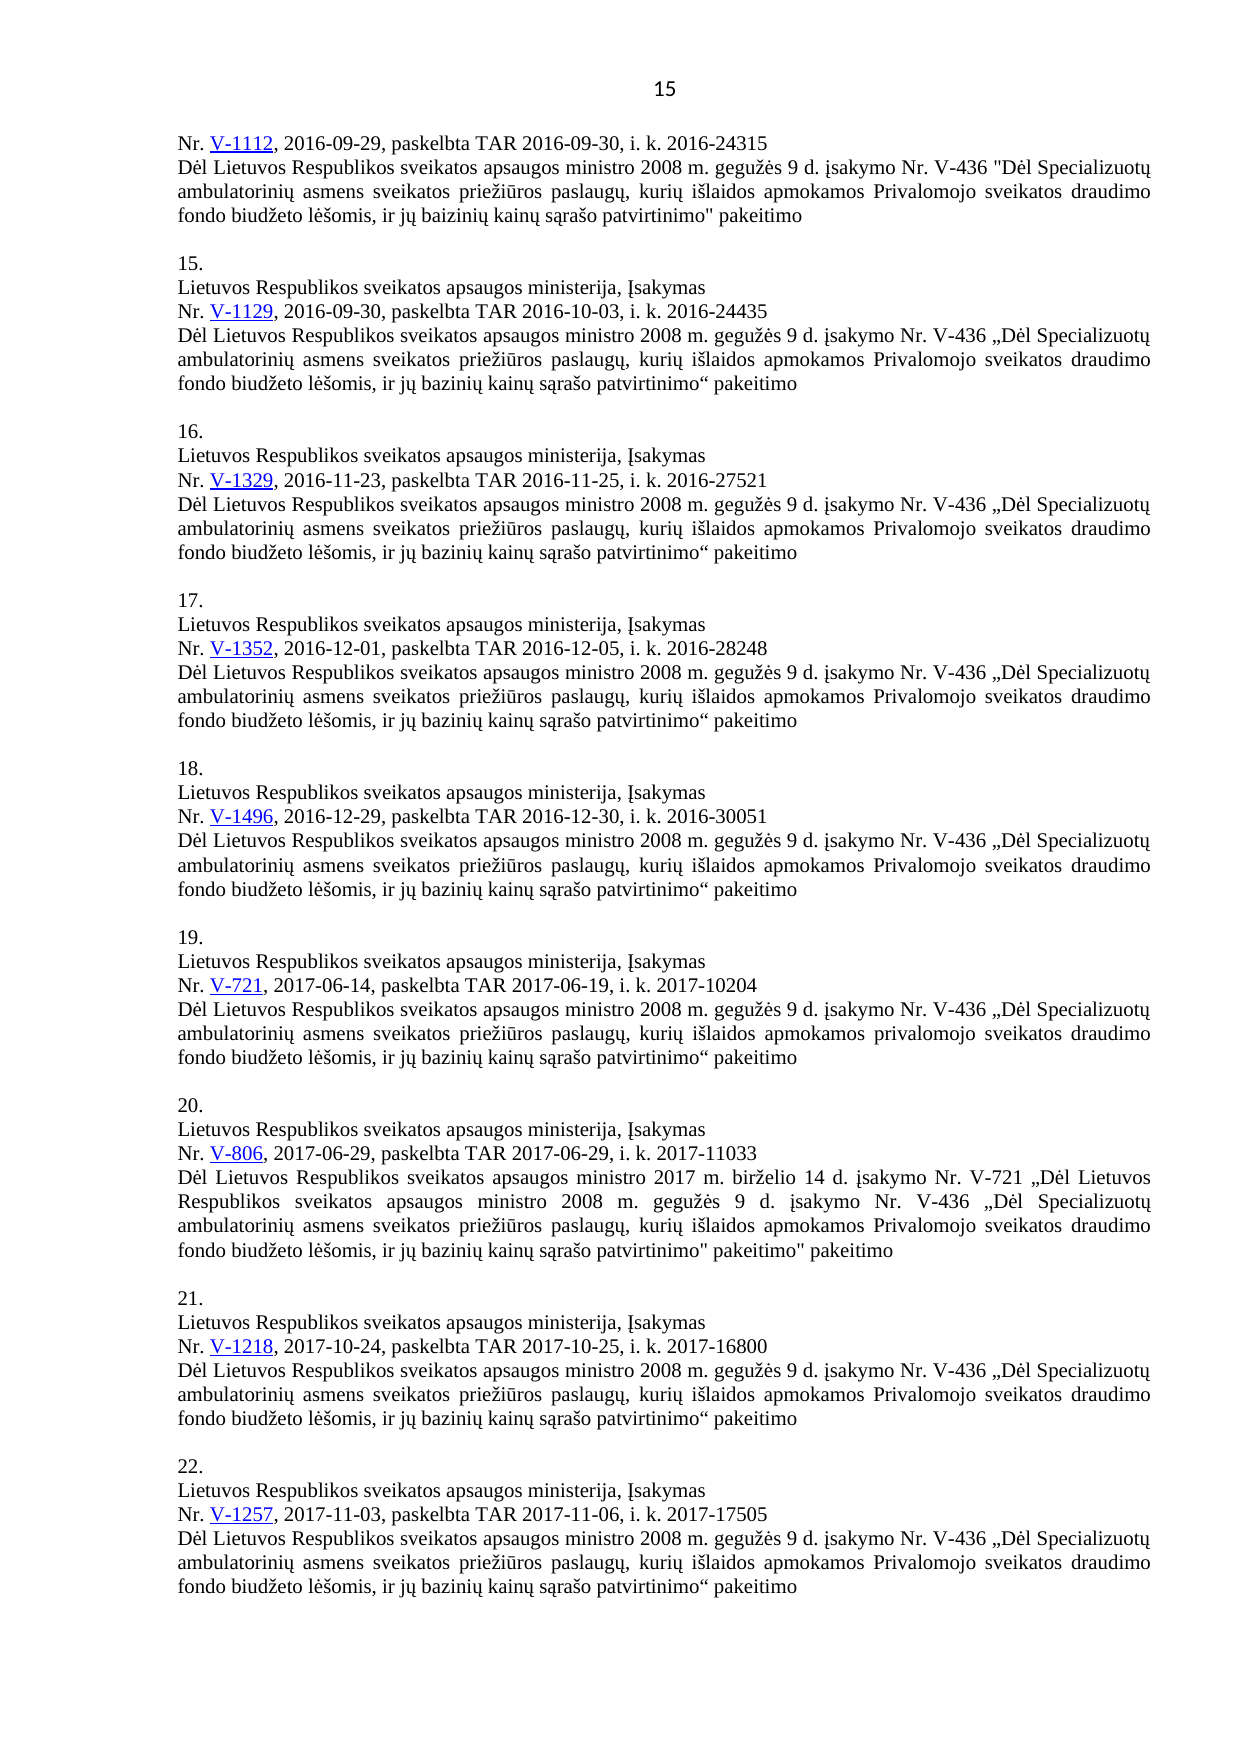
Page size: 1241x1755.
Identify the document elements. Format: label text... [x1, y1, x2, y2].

text 20. [177, 1093, 1152, 1117]
text Lietuvos Respublikos sveikatos apsaugos ministerija, Įsakymas [177, 1478, 1152, 1502]
text Lietuvos Respublikos sveikatos apsaugos ministerija, Įsakymas [177, 1117, 1152, 1141]
text 22. [177, 1454, 1152, 1478]
text Lietuvos Respublikos sveikatos apsaugos ministerija, Įsakymas [177, 780, 1152, 804]
text 21. [177, 1286, 1152, 1310]
text 19. [177, 925, 1152, 949]
text Dėl Lietuvos Respublikos sveikatos apsaugos ministro 2008 m. gegužės 9 d. įsakymo Nr. V-436 „Dėl Specializuotų ambulatorinių asmens sveikatos priežiūros paslaugų, kurių išlaidos apmokamos Privalomojo sveikatos draudimo fondo biudžeto lėšomis, ir jų bazinių kainų sąrašo patvirtinimo“ pakeitimo [177, 660, 1152, 732]
text Nr. V-1496, 2016-12-29, paskelbta TAR 2016-12-30, i. k. 2016-30051 [177, 804, 1152, 828]
text Dėl Lietuvos Respublikos sveikatos apsaugos ministro 2008 m. gegužės 9 d. įsakymo Nr. V-436 „Dėl Specializuotų ambulatorinių asmens sveikatos priežiūros paslaugų, kurių išlaidos apmokamos Privalomojo sveikatos draudimo fondo biudžeto lėšomis, ir jų bazinių kainų sąrašo patvirtinimo“ pakeitimo [177, 323, 1152, 395]
text Lietuvos Respublikos sveikatos apsaugos ministerija, Įsakymas [177, 443, 1152, 467]
text Dėl Lietuvos Respublikos sveikatos apsaugos ministro 2017 m. birželio 14 d. įsakymo Nr. V-721 „Dėl Lietuvos Respublikos sveikatos apsaugos ministro 2008 m. gegužės 9 d. įsakymo Nr. V-436 „Dėl Specializuotų ambulatorinių asmens sveikatos priežiūros paslaugų, kurių išlaidos apmokamos Privalomojo sveikatos draudimo fondo biudžeto lėšomis, ir jų bazinių kainų sąrašo patvirtinimo" pakeitimo" pakeitimo [177, 1165, 1152, 1262]
text 15. [177, 251, 1152, 275]
text Lietuvos Respublikos sveikatos apsaugos ministerija, Įsakymas [177, 612, 1152, 636]
text Nr. V-1218, 2017-10-24, paskelbta TAR 2017-10-25, i. k. 2017-16800 [177, 1334, 1152, 1358]
text Dėl Lietuvos Respublikos sveikatos apsaugos ministro 2008 m. gegužės 9 d. įsakymo Nr. V-436 „Dėl Specializuotų ambulatorinių asmens sveikatos priežiūros paslaugų, kurių išlaidos apmokamos Privalomojo sveikatos draudimo fondo biudžeto lėšomis, ir jų bazinių kainų sąrašo patvirtinimo“ pakeitimo [177, 828, 1152, 901]
text Dėl Lietuvos Respublikos sveikatos apsaugos ministro 2008 m. gegužės 9 d. įsakymo Nr. V-436 „Dėl Specializuotų ambulatorinių asmens sveikatos priežiūros paslaugų, kurių išlaidos apmokamos Privalomojo sveikatos draudimo fondo biudžeto lėšomis, ir jų bazinių kainų sąrašo patvirtinimo“ pakeitimo [177, 1358, 1152, 1430]
text 16. [177, 419, 1152, 443]
text Lietuvos Respublikos sveikatos apsaugos ministerija, Įsakymas [177, 275, 1152, 299]
text Dėl Lietuvos Respublikos sveikatos apsaugos ministro 2008 m. gegužės 9 d. įsakymo Nr. V-436 „Dėl Specializuotų ambulatorinių asmens sveikatos priežiūros paslaugų, kurių išlaidos apmokamos privalomojo sveikatos draudimo fondo biudžeto lėšomis, ir jų bazinių kainų sąrašo patvirtinimo“ pakeitimo [177, 997, 1152, 1069]
text Nr. V-806, 2017-06-29, paskelbta TAR 2017-06-29, i. k. 2017-11033 [177, 1141, 1152, 1165]
text Dėl Lietuvos Respublikos sveikatos apsaugos ministro 2008 m. gegužės 9 d. įsakymo Nr. V-436 „Dėl Specializuotų ambulatorinių asmens sveikatos priežiūros paslaugų, kurių išlaidos apmokamos Privalomojo sveikatos draudimo fondo biudžeto lėšomis, ir jų bazinių kainų sąrašo patvirtinimo“ pakeitimo [177, 1526, 1152, 1598]
text Nr. V-1129, 2016-09-30, paskelbta TAR 2016-10-03, i. k. 2016-24435 [177, 299, 1152, 323]
text Nr. V-1329, 2016-11-23, paskelbta TAR 2016-11-25, i. k. 2016-27521 [177, 467, 1152, 492]
text Dėl Lietuvos Respublikos sveikatos apsaugos ministro 2008 m. gegužės 9 d. įsakymo Nr. V-436 „Dėl Specializuotų ambulatorinių asmens sveikatos priežiūros paslaugų, kurių išlaidos apmokamos Privalomojo sveikatos draudimo fondo biudžeto lėšomis, ir jų bazinių kainų sąrašo patvirtinimo“ pakeitimo [177, 492, 1152, 564]
text 17. [177, 588, 1152, 612]
text Nr. V-721, 2017-06-14, paskelbta TAR 2017-06-19, i. k. 2017-10204 [177, 973, 1152, 997]
text Lietuvos Respublikos sveikatos apsaugos ministerija, Įsakymas [177, 949, 1152, 973]
text 18. [177, 756, 1152, 780]
text Nr. V-1257, 2017-11-03, paskelbta TAR 2017-11-06, i. k. 2017-17505 [177, 1502, 1152, 1526]
text Nr. V-1352, 2016-12-01, paskelbta TAR 2016-12-05, i. k. 2016-28248 [177, 636, 1152, 660]
text Nr. V-1112, 2016-09-29, paskelbta TAR 2016-09-30, i. k. 2016-24315 [177, 131, 1152, 155]
text Lietuvos Respublikos sveikatos apsaugos ministerija, Įsakymas [177, 1310, 1152, 1334]
text Dėl Lietuvos Respublikos sveikatos apsaugos ministro 2008 m. gegužės 9 d. įsakymo Nr. V-436 "Dėl Specializuotų ambulatorinių asmens sveikatos priežiūros paslaugų, kurių išlaidos apmokamos Privalomojo sveikatos draudimo fondo biudžeto lėšomis, ir jų baizinių kainų sąrašo patvirtinimo" pakeitimo [177, 155, 1152, 227]
